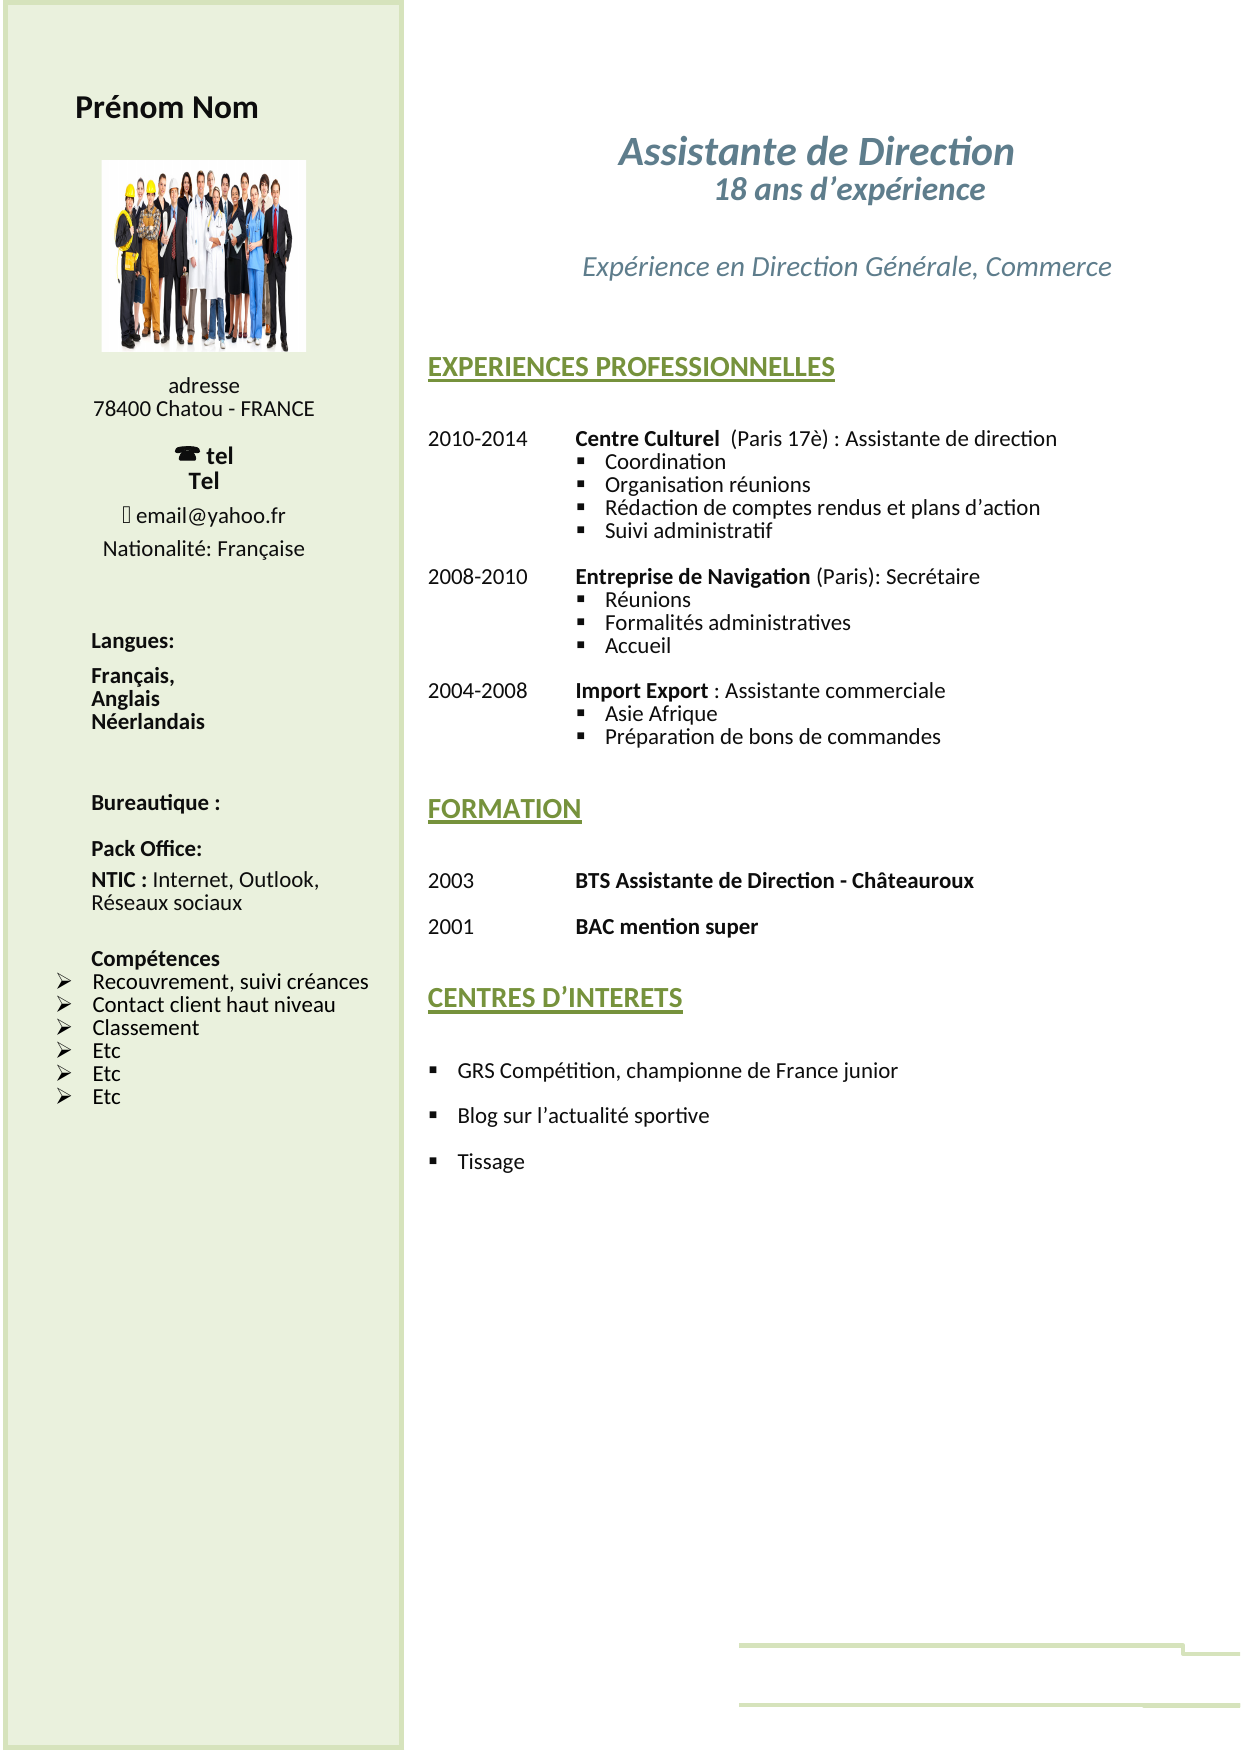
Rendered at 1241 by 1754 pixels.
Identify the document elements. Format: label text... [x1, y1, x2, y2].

list Etc [55, 1064, 391, 1087]
text Néerlandais [91, 712, 391, 735]
list Coordination [575, 453, 1210, 476]
table_header [1219, 70, 1240, 317]
text Expérience en Direction Générale, Commerce [487, 255, 1210, 284]
text Nationalité: Française [17, 539, 391, 562]
list Asie Afrique [575, 705, 1210, 728]
text Compétences [91, 949, 391, 972]
text Bureautique : [91, 793, 391, 816]
list Recouvrement, suivi créances [55, 972, 391, 995]
text 2008-2010 Entreprise de Navigation (Paris): Secrétaire [428, 567, 1210, 590]
text NTIC : Internet, Outlook, Réseaux sociaux [91, 870, 391, 916]
list Accueil [575, 636, 1210, 659]
text Français, [91, 666, 391, 689]
picture [101, 160, 307, 352]
text 78400 Chatou - FRANCE [17, 399, 391, 422]
text FORMATION [428, 796, 1210, 826]
list Rédaction de comptes rendus et plans d’action [575, 498, 1210, 521]
text Langues: [91, 631, 391, 654]
text Anglais [91, 689, 391, 712]
text 2010-2014 Centre Culturel (Paris 17è) : Assistante de direction [428, 430, 1210, 453]
table_header Assistante de Direction 18 ans d’expérience Expérience en Direction Générale, Commerce [404, 70, 419, 317]
text  tel [17, 445, 391, 470]
list Formalités administratives [575, 613, 1210, 636]
text CENTRES D’INTERETS [428, 986, 1210, 1015]
text  email@yahoo.fr [17, 506, 391, 529]
list Organisation réunions [575, 476, 1210, 498]
text Assistante de Direction [428, 134, 1210, 176]
list Réunions [575, 590, 1210, 613]
text 2003 BTS Assistante de Direction - Châteauroux [428, 871, 1210, 894]
list Suivi administratif [575, 521, 1210, 544]
list Classement [55, 1018, 391, 1041]
text 2001 BAC mention super [428, 917, 1210, 940]
text EXPERIENCES PROFESSIONNELLES [428, 355, 1210, 384]
text adresse [17, 377, 391, 399]
list GRS Compétition, championne de France junior [428, 1061, 1210, 1084]
text Tel [17, 470, 391, 495]
list Contact client haut niveau [55, 995, 391, 1018]
list Tissage [428, 1153, 1210, 1176]
list Etc [55, 1087, 391, 1110]
list Préparation de bons de commandes [575, 728, 1210, 751]
list Etc [55, 1041, 391, 1064]
text 18 ans d’expérience [487, 176, 1210, 209]
text 2004-2008 Import Export : Assistante commerciale [428, 682, 1210, 705]
text Prénom Nom [8, 93, 391, 127]
text Pack Office: [91, 839, 391, 862]
list Blog sur l’actualité sportive [428, 1107, 1210, 1130]
